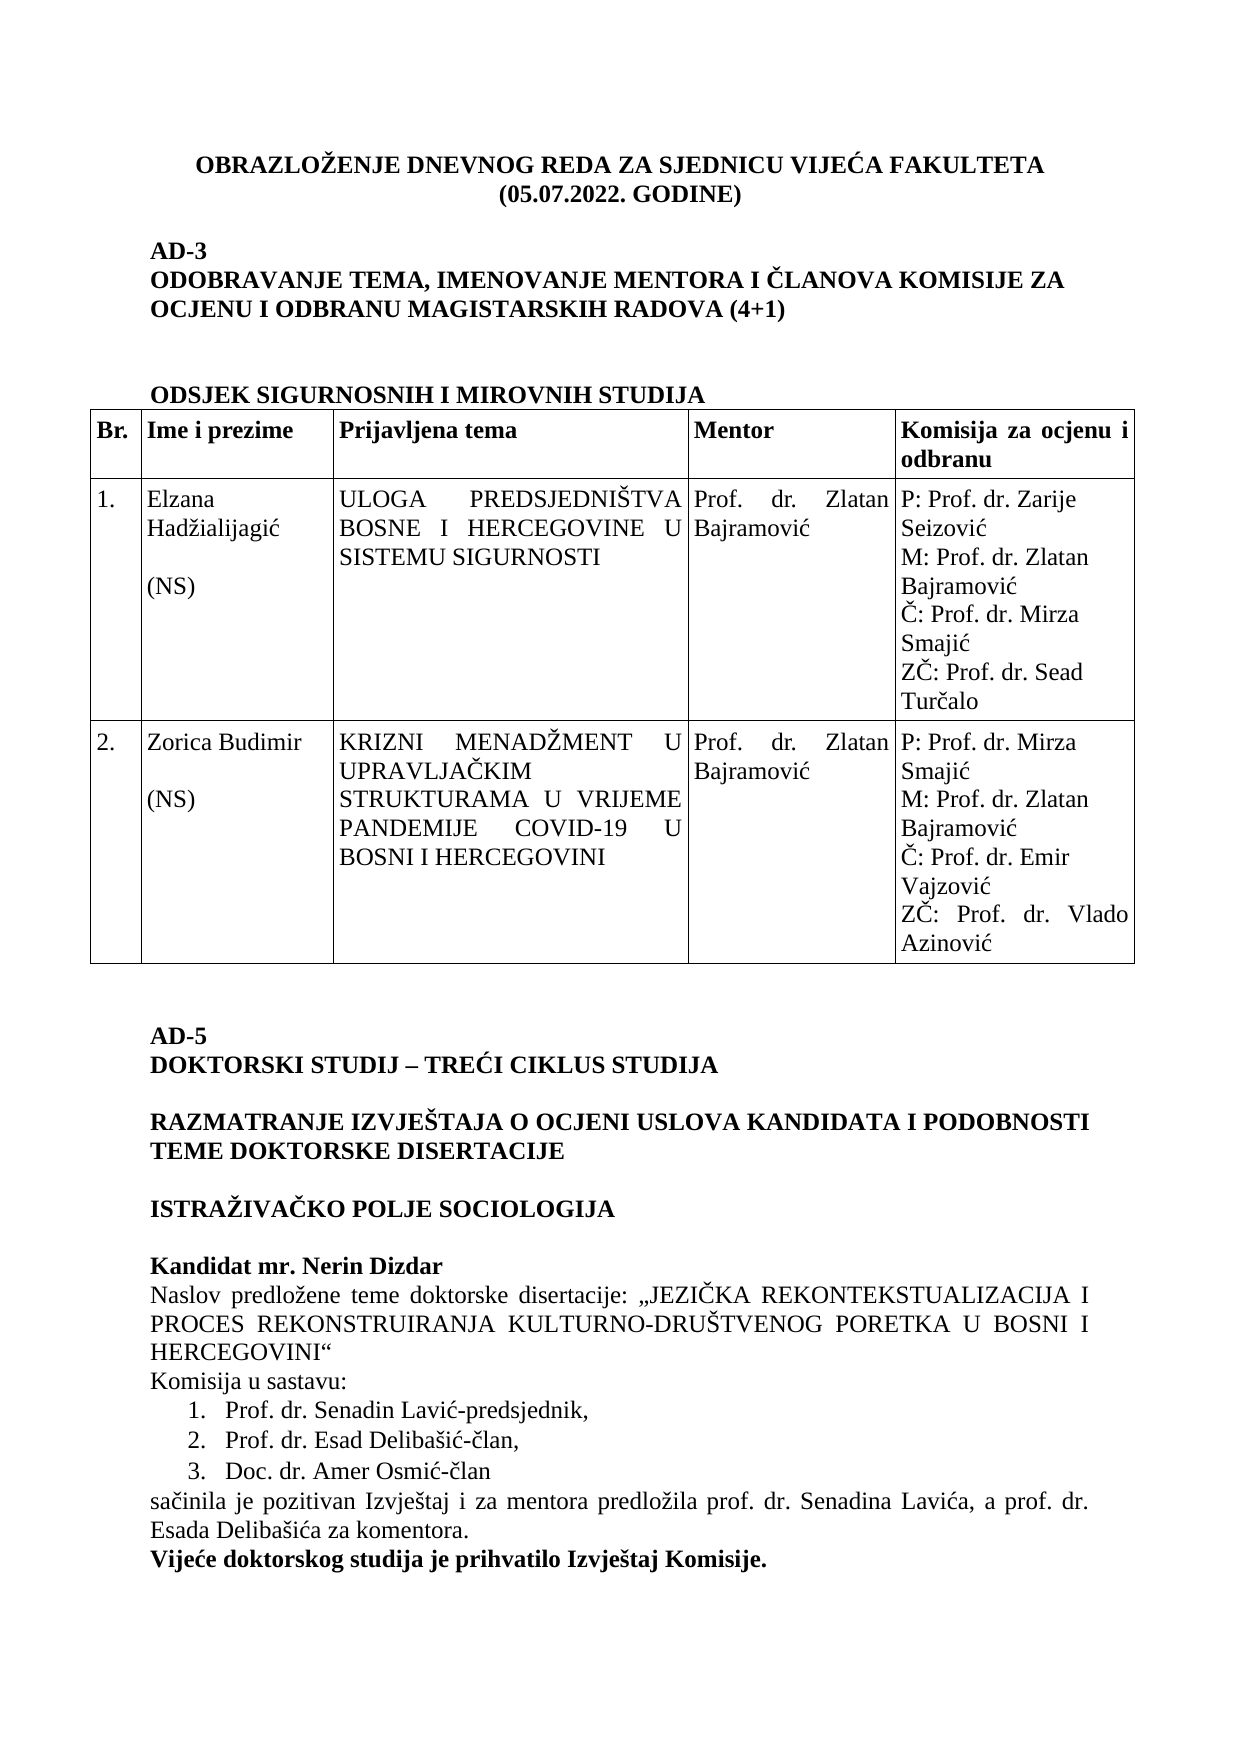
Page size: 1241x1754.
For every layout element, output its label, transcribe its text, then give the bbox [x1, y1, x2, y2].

table_cell P: Prof. dr. Zarije Seizović M: Prof. dr. Zlatan Bajramović Č: Prof. dr. Mirza Smajić ZČ: Prof. dr. Sead Turčalo [896, 479, 1134, 720]
table_cell Elzana Hadžialijagić (NS) [142, 479, 333, 720]
list Prof. dr. Senadin Lavić-predsjednik, [187, 1395, 1090, 1424]
list Prof. dr. Esad Delibašić-član, [187, 1425, 1090, 1454]
table_header Br. [91, 410, 141, 478]
table_header Ime i prezime [142, 410, 333, 478]
table_cell Prof. dr. Zlatan Bajramović [689, 479, 895, 720]
text sačinila je pozitivan Izvještaj i za mentora predložila prof. dr. Senadina Lavića, a prof. dr. Esada Delibašića za komentora. [150, 1486, 1090, 1544]
table_header Prijavljena tema [334, 410, 688, 478]
table_header Mentor [689, 410, 895, 478]
text Komisija u sastavu: [150, 1366, 1090, 1395]
text Vijeće doktorskog studija je prihvatilo Izvještaj Komisije. [150, 1544, 1090, 1572]
table_cell ULOGA PREDSJEDNIŠTVA BOSNE I HERCEGOVINE U SISTEMU SIGURNOSTI [334, 479, 688, 720]
text ISTRAŽIVAČKO POLJE SOCIOLOGIJA [150, 1194, 1090, 1222]
text RAZMATRANJE IZVJEŠTAJA O OCJENI USLOVA KANDIDATA I PODOBNOSTI TEME DOKTORSKE DISERTACIJE [150, 1107, 1090, 1165]
table_cell KRIZNI MENADŽMENT U UPRAVLJAČKIM STRUKTURAMA U VRIJEME PANDEMIJE COVID-19 U BOSNI I HERCEGOVINI [334, 721, 688, 963]
text ODSJEK SIGURNOSNIH I MIROVNIH STUDIJA [150, 380, 1090, 409]
table_header Komisija za ocjenu i odbranu [896, 410, 1134, 478]
table_cell 2. [91, 721, 141, 963]
table_cell P: Prof. dr. Mirza Smajić M: Prof. dr. Zlatan Bajramović Č: Prof. dr. Emir Vajzović ZČ: Prof. dr. Vlado Azinović [896, 721, 1134, 963]
text DOKTORSKI STUDIJ – TREĆI CIKLUS STUDIJA [150, 1050, 1090, 1079]
text Kandidat mr. Nerin Dizdar [150, 1251, 1090, 1280]
list Doc. dr. Amer Osmić-član [187, 1456, 1090, 1484]
text AD-5 [150, 1021, 1090, 1050]
table_cell Zorica Budimir (NS) [142, 721, 333, 963]
table_cell Prof. dr. Zlatan Bajramović [689, 721, 895, 963]
table_cell 1. [91, 479, 141, 720]
text OBRAZLOŽENJE DNEVNOG REDA ZA SJEDNICU VIJEĆA FAKULTETA (05.07.2022. GODINE) [150, 150, 1090, 207]
text AD-3 [150, 236, 1090, 265]
text Naslov predložene teme doktorske disertacije: „JEZIČKA REKONTEKSTUALIZACIJA I PROCES REKONSTRUIRANJA KULTURNO-DRUŠTVENOG PORETKA U BOSNI I HERCEGOVINI“ [150, 1280, 1090, 1366]
text ODOBRAVANJE TEMA, IMENOVANJE MENTORA I ČLANOVA KOMISIJE ZA OCJENU I ODBRANU MAGISTARSKIH RADOVA (4+1) [150, 265, 1090, 322]
